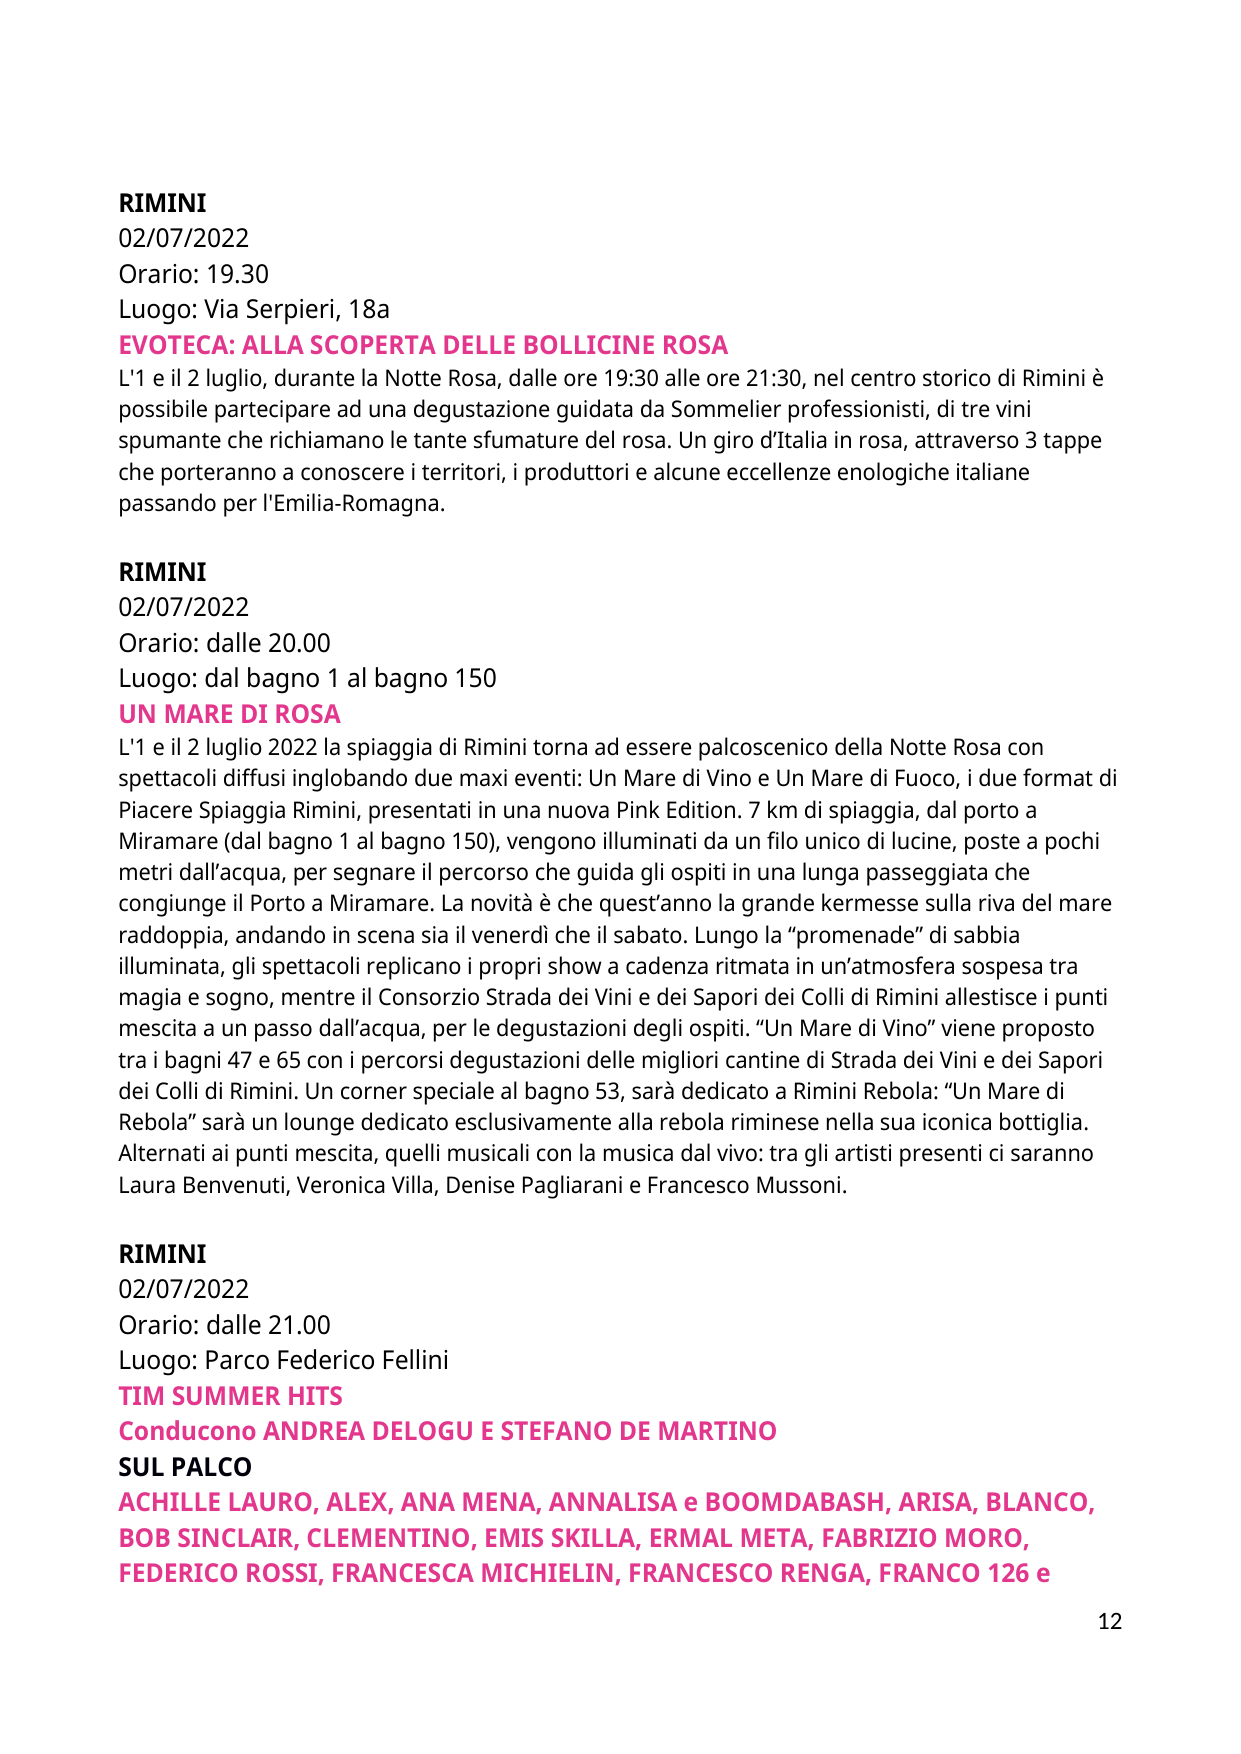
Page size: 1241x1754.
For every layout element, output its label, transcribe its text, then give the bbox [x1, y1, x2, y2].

text Orario: 19.30 [118, 255, 1122, 291]
text SUL PALCO [118, 1448, 1122, 1484]
text RIMINI [118, 184, 1122, 220]
text UN MARE DI ROSA [118, 696, 1122, 731]
text L'1 e il 2 luglio 2022 la spiaggia di Rimini torna ad essere palcoscenico della Notte Rosa con spettacoli diffusi inglobando due maxi eventi: Un Mare di Vino e Un Mare di Fuoco, i due format di Piacere Spiaggia Rimini, presentati in una nuova Pink Edition. 7 km di spiaggia, dal porto a Miramare (dal bagno 1 al bagno 150), vengono illuminati da un filo unico di lucine, poste a pochi metri dall’acqua, per segnare il percorso che guida gli ospiti in una lunga passeggiata che congiunge il Porto a Miramare. La novità è che quest’anno la grande kermesse sulla riva del mare raddoppia, andando in scena sia il venerdì che il sabato. Lungo la “promenade” di sabbia illuminata, gli spettacoli replicano i propri show a cadenza ritmata in un’atmosfera sospesa tra magia e sogno, mentre il Consorzio Strada dei Vini e dei Sapori dei Colli di Rimini allestisce i punti mescita a un passo dall’acqua, per le degustazioni degli ospiti. “Un Mare di Vino” viene proposto tra i bagni 47 e 65 con i percorsi degustazioni delle migliori cantine di Strada dei Vini e dei Sapori dei Colli di Rimini. Un corner speciale al bagno 53, sarà dedicato a Rimini Rebola: “Un Mare di Rebola” sarà un lounge dedicato esclusivamente alla rebola riminese nella sua iconica bottiglia. Alternati ai punti mescita, quelli musicali con la musica dal vivo: tra gli artisti presenti ci saranno Laura Benvenuti, Veronica Villa, Denise Pagliarani e Francesco Mussoni. [118, 731, 1122, 1200]
text 02/07/2022 [118, 589, 1122, 624]
text RIMINI [118, 553, 1122, 589]
text L'1 e il 2 luglio, durante la Notte Rosa, dalle ore 19:30 alle ore 21:30, nel centro storico di Rimini è possibile partecipare ad una degustazione guidata da Sommelier professionisti, di tre vini spumante che richiamano le tante sfumature del rosa. Un giro d’Italia in rosa, attraverso 3 tappe che porteranno a conoscere i territori, i produttori e alcune eccellenze enologiche italiane passando per l'Emilia-Romagna. [118, 362, 1122, 518]
text TIM SUMMER HITS [118, 1377, 1122, 1413]
text Conducono ANDREA DELOGU E STEFANO DE MARTINO [118, 1413, 1122, 1448]
text Luogo: dal bagno 1 al bagno 150 [118, 660, 1122, 696]
text ACHILLE LAURO, ALEX, ANA MENA, ANNALISA e BOOMDABASH, ARISA, BLANCO, BOB SINCLAIR, CLEMENTINO, EMIS SKILLA, ERMAL META, FABRIZIO MORO, FEDERICO ROSSI, FRANCESCA MICHIELIN, FRANCESCO RENGA, FRANCO 126 e [118, 1484, 1122, 1591]
text Orario: dalle 21.00 [118, 1306, 1122, 1342]
text Orario: dalle 20.00 [118, 624, 1122, 660]
text Luogo: Parco Federico Fellini [118, 1342, 1122, 1377]
text EVOTECA: ALLA SCOPERTA DELLE BOLLICINE ROSA [118, 326, 1122, 362]
text Luogo: Via Serpieri, 18a [118, 291, 1122, 326]
text RIMINI [118, 1235, 1122, 1271]
text 02/07/2022 [118, 220, 1122, 255]
text 02/07/2022 [118, 1271, 1122, 1306]
